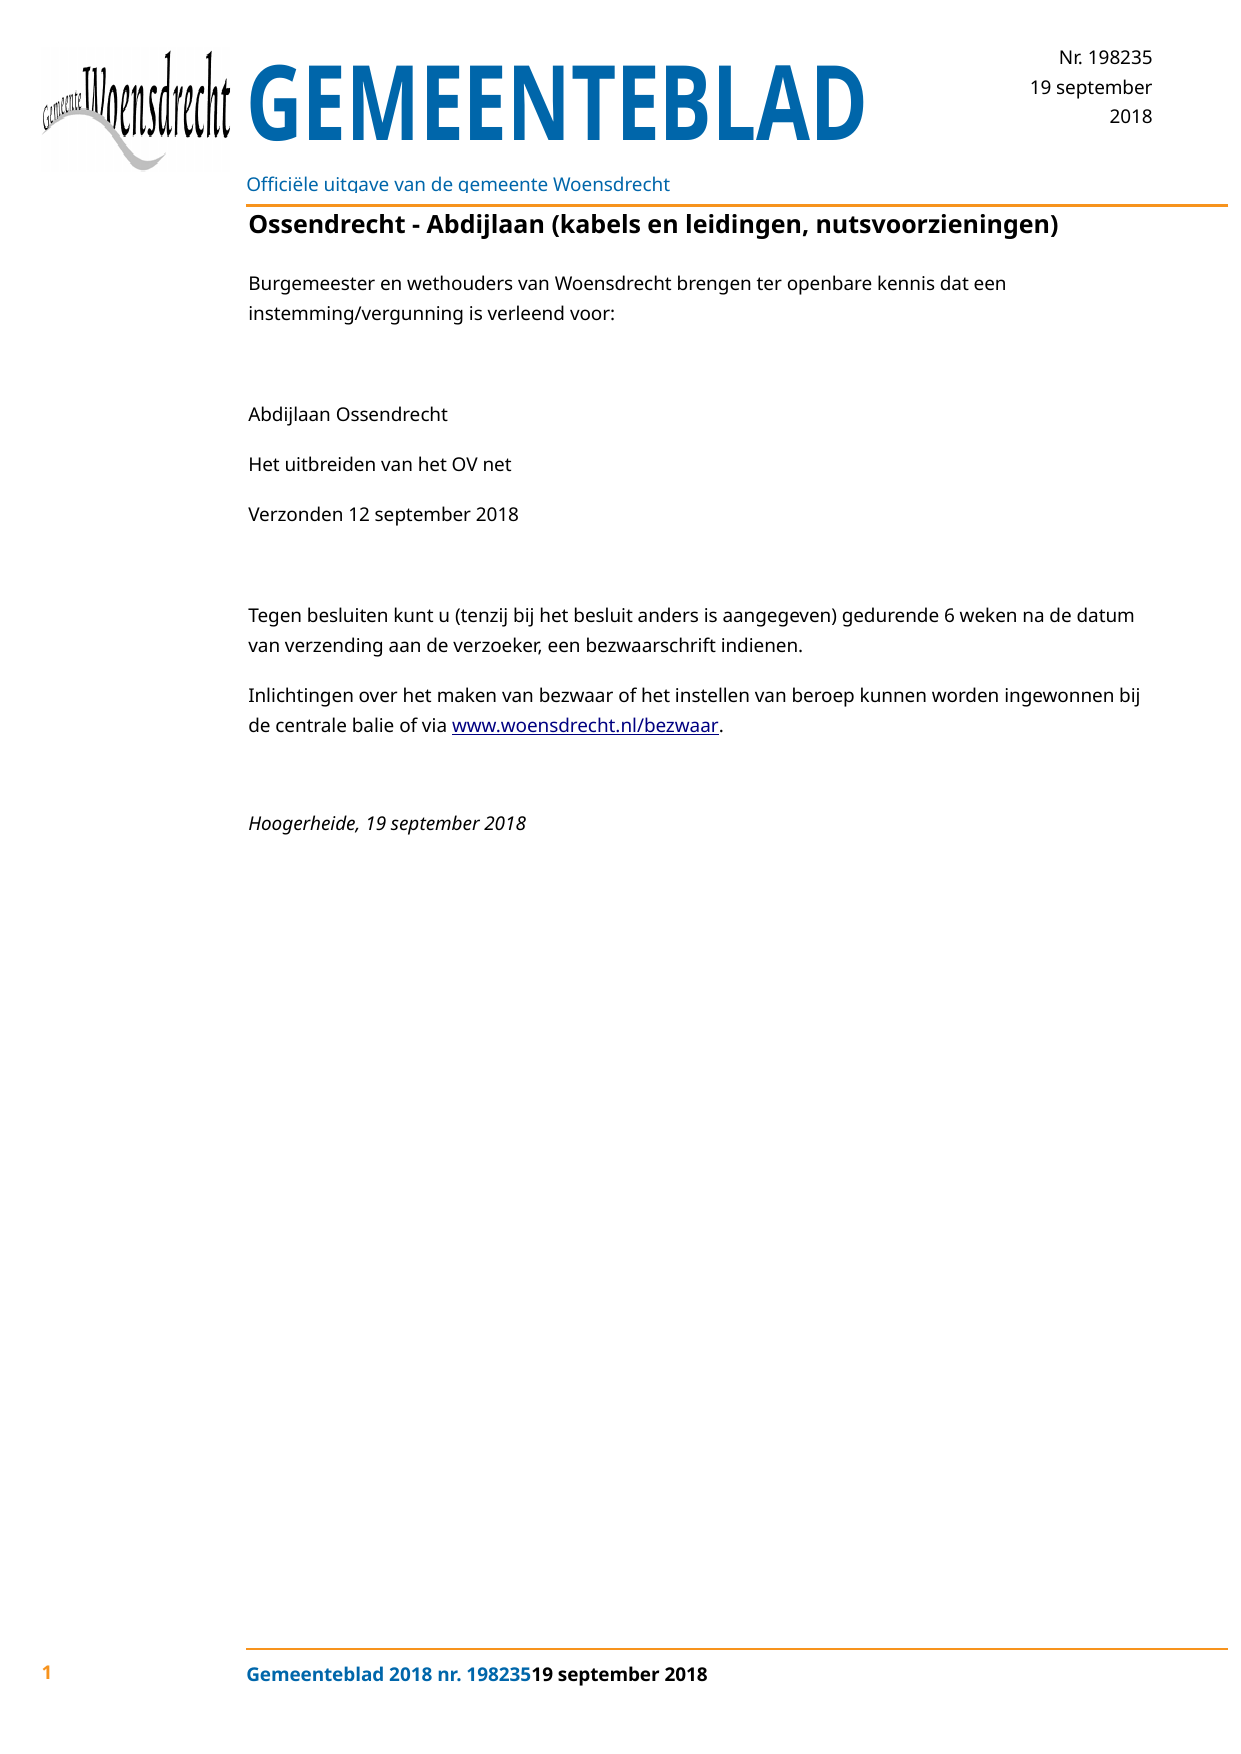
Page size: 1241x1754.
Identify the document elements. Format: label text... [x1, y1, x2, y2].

text Hoogerheide, 19 september 2018 [248, 810, 1152, 836]
text Verzonden 12 september 2018 [248, 502, 1152, 527]
text Tegen besluiten kunt u (tenzij bij het besluit anders is aangegeven) gedurende 6 weken na de datum van verzending aan de verzoeker, een bezwaarschrift indienen. [248, 602, 1152, 658]
text Abdijlaan Ossendrecht [248, 401, 1152, 426]
picture [41, 47, 231, 172]
text Ossendrecht - Abdijlaan (kabels en leidingen, nutsvoorzieningen) [248, 207, 1152, 241]
text Burgemeester en wethouders van Woensdrecht brengen ter openbare kennis dat een instemming/vergunning is verleend voor: [248, 270, 1152, 326]
text Inlichtingen over het maken van bezwaar of het instellen van beroep kunnen worden ingewonnen bij de centrale balie of via www.woensdrecht.nl/bezwaar. [248, 682, 1152, 738]
text Het uitbreiden van het OV net [248, 451, 1152, 477]
